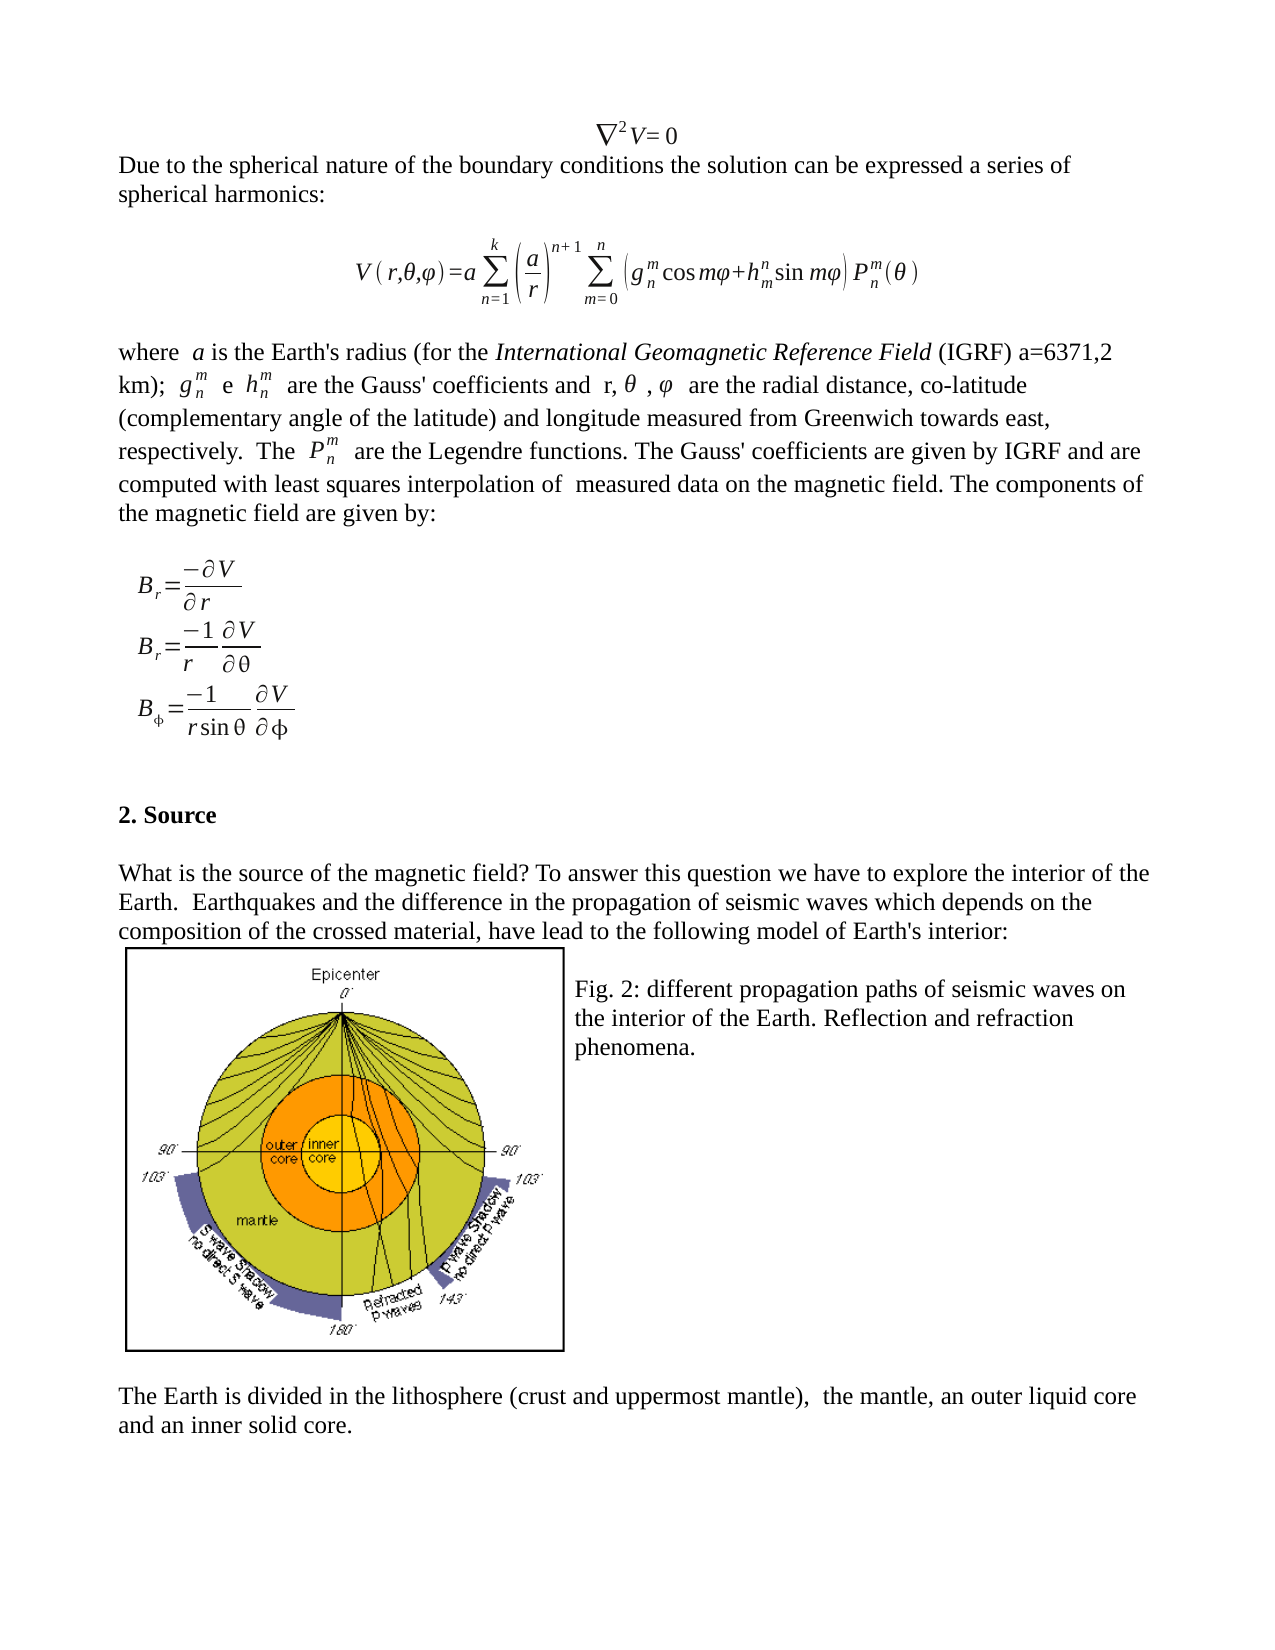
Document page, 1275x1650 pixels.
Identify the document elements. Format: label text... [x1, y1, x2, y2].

text Fig. 2: different propagation paths of seismic waves on the interior of the Earth. Reflection and refraction phenomena. [565, 974, 1156, 1061]
text What is the source of the magnetic field? To answer this question we have to explore the interior of the Earth. Earthquakes and the difference in the propagation of seismic waves which depends on the composition of the crossed material, have lead to the following model of Earth's interior: [118, 858, 1156, 945]
list Source [118, 800, 1156, 829]
text Due to the spherical nature of the boundary conditions the solution can be expressed a series of spherical harmonics: [118, 149, 1157, 208]
text The Earth is divided in the lithosphere (crust and uppermost mantle), the mantle, an outer liquid core and an inner solid core. [118, 1381, 1158, 1439]
text where a is the Earth's radius (for the International Geomagnetic Reference Field (IGRF) a=6371,2 km); e are the Gauss' coefficients and r,, are the radial distance, co-latitude (complementary angle of the latitude) and longitude measured from Greenwich towards east, respectively. The are the Legendre functions. The Gauss' coefficients are given by IGRF and are computed with least squares interpolation of measured data on the magnetic field. The components of the magnetic field are given by: [118, 337, 1156, 527]
